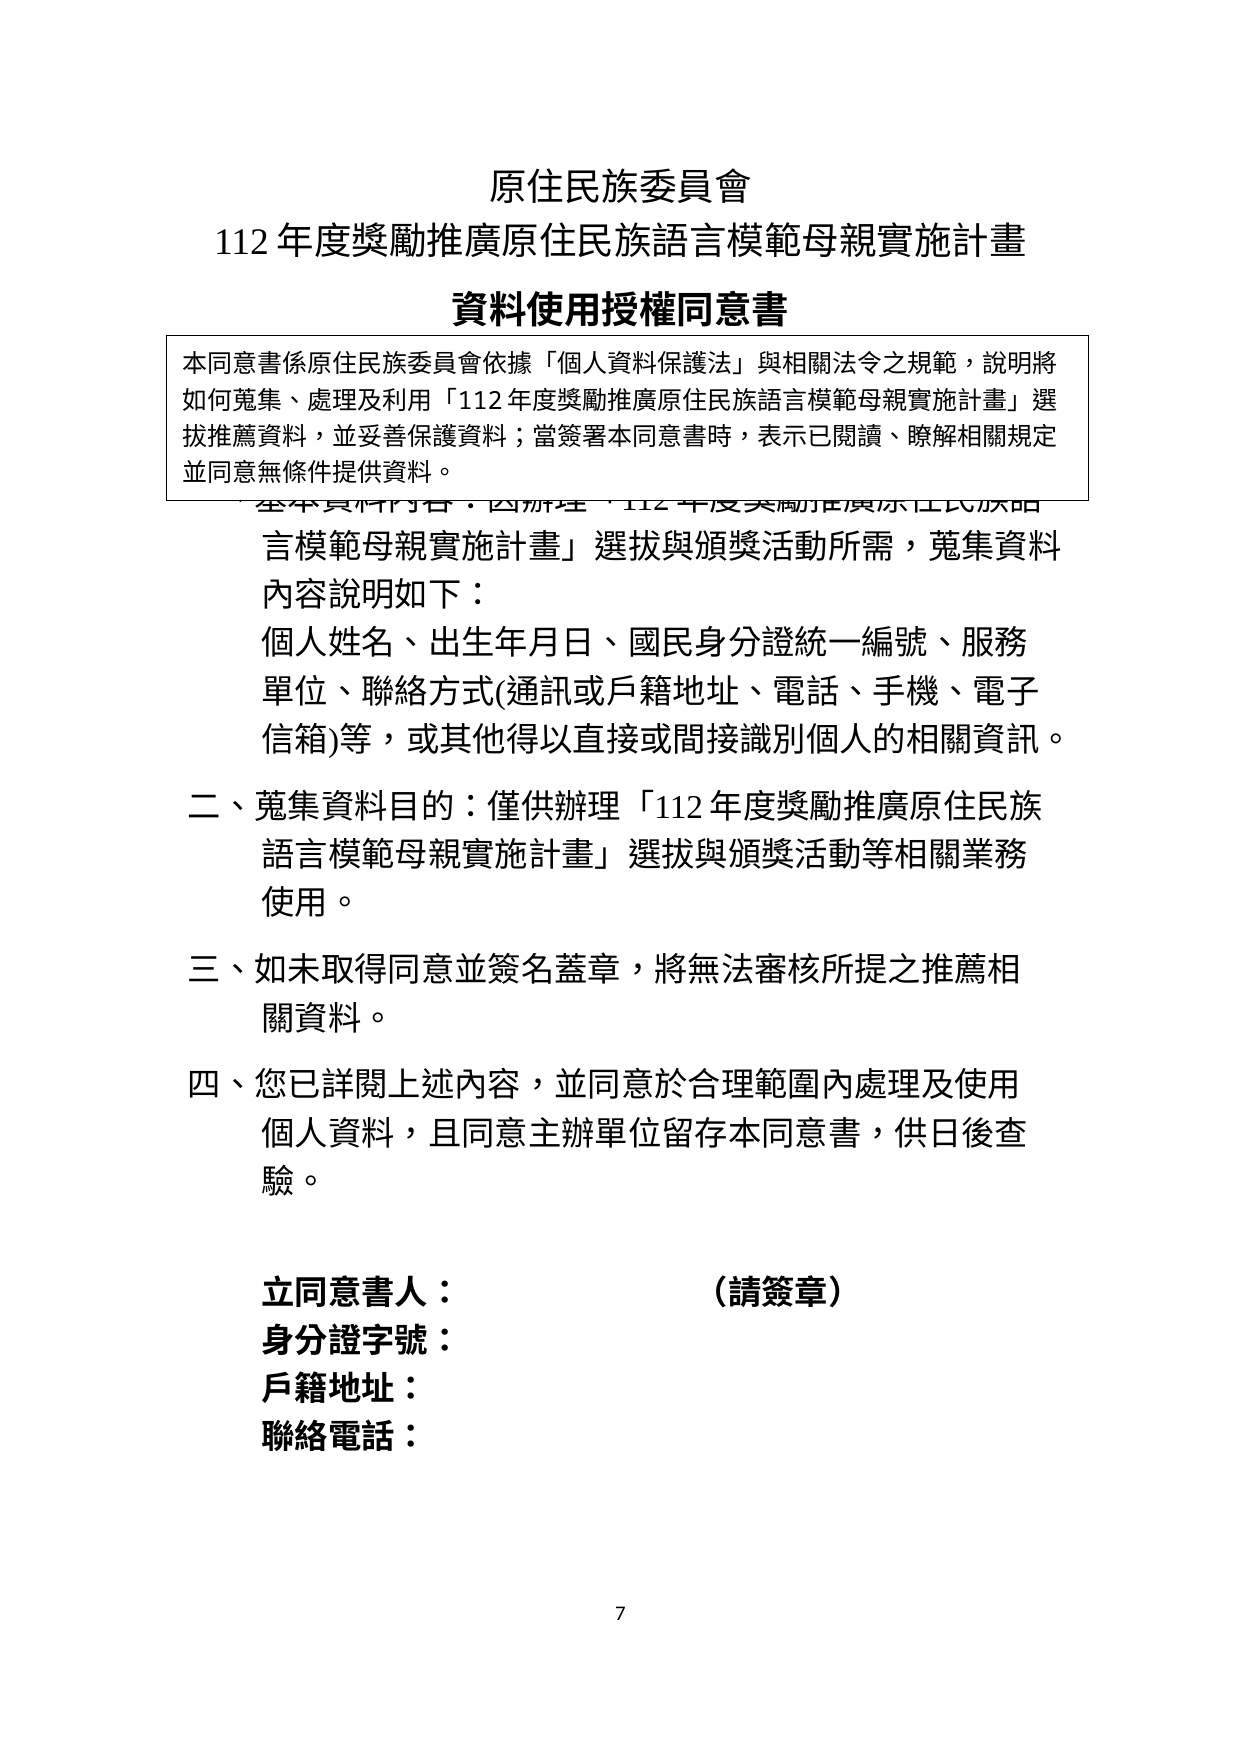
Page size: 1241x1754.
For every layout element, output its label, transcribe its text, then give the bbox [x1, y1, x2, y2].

text 聯絡電話： [261, 1410, 1053, 1458]
text 資料使用授權同意書 [187, 265, 1053, 328]
text 一、基本資料內容：因辦理「112年度獎勵推廣原住民族語言模範母親實施計畫」選拔與頒獎活動所需，蒐集資料內容說明如下： [187, 501, 1073, 616]
text 三、如未取得同意並簽名蓋章，將無法審核所提之推薦相關資料。 [187, 943, 1053, 1039]
text 身分證字號： [261, 1314, 1053, 1362]
text 戶籍地址： [261, 1362, 1053, 1410]
text 112年度獎勵推廣原住民族語言模範母親實施計畫 [187, 211, 1053, 265]
text 二、蒐集資料目的：僅供辦理「112年度獎勵推廣原住民族語言模範母親實施計畫」選拔與頒獎活動等相關業務使用。 [187, 779, 1053, 924]
text 個人姓名、出生年月日、國民身分證統一編號、服務單位、聯絡方式(通訊或戶籍地址、電話、手機、電子信箱)等，或其他得以直接或間接識別個人的相關資訊。 [261, 616, 1053, 761]
text 原住民族委員會 [187, 157, 1053, 211]
text [167, 336, 1088, 500]
text 四、您已詳閱上述內容，並同意於合理範圍內處理及使用個人資料，且同意主辦單位留存本同意書，供日後查驗。 [187, 1058, 1053, 1203]
text 立同意書人： （請簽章） [261, 1265, 1053, 1314]
text 本同意書係原住民族委員會依據「個人資料保護法」與相關法令之規範，說明將如何蒐集、處理及利用「112年度獎勵推廣原住民族語言模範母親實施計畫」選拔推薦資料，並妥善保護資料；當簽署本同意書時，表示已閱讀、瞭解相關規定並同意無條件提供資料。 [182, 344, 1072, 489]
